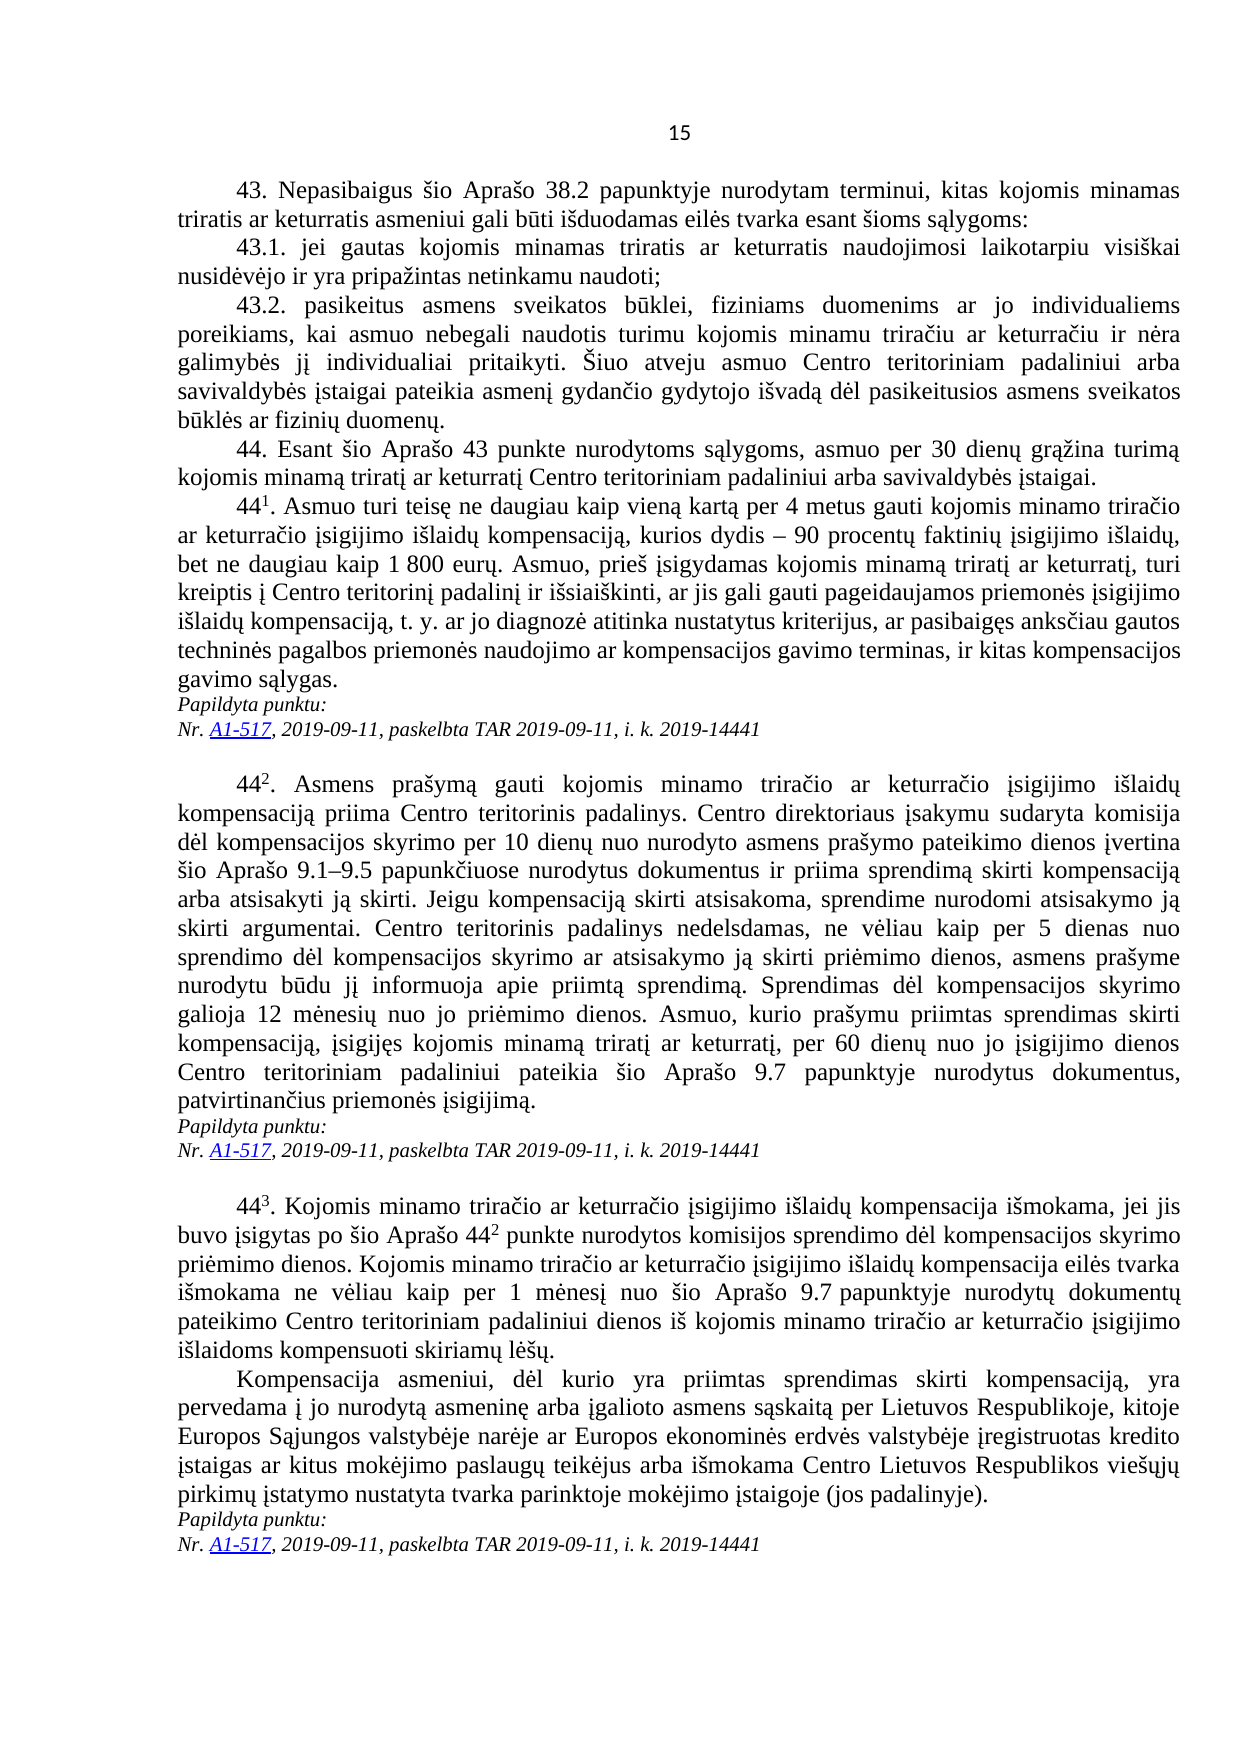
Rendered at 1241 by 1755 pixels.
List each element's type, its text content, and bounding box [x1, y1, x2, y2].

text Nr. A1-517, 2019-09-11, paskelbta TAR 2019-09-11, i. k. 2019-14441 [177, 1138, 1181, 1162]
text Nr. A1-517, 2019-09-11, paskelbta TAR 2019-09-11, i. k. 2019-14441 [177, 1531, 1181, 1556]
text 442. Asmens prašymą gauti kojomis minamo triračio ar keturračio įsigijimo išlaidų kompensaciją priima Centro teritorinis padalinys. Centro direktoriaus įsakymu sudaryta komisija dėl kompensacijos skyrimo per 10 dienų nuo nurodyto asmens prašymo pateikimo dienos įvertina šio Aprašo 9.1–9.5 papunkčiuose nurodytus dokumentus ir priima sprendimą skirti kompensaciją arba atsisakyti ją skirti. Jeigu kompensaciją skirti atsisakoma, sprendime nurodomi atsisakymo ją skirti argumentai. Centro teritorinis padalinys nedelsdamas, ne vėliau kaip per 5 dienas nuo sprendimo dėl kompensacijos skyrimo ar atsisakymo ją skirti priėmimo dienos, asmens prašyme nurodytu būdu jį informuoja apie priimtą sprendimą. Sprendimas dėl kompensacijos skyrimo galioja 12 mėnesių nuo jo priėmimo dienos. Asmuo, kurio prašymu priimtas sprendimas skirti kompensaciją, įsigijęs kojomis minamą triratį ar keturratį, per 60 dienų nuo jo įsigijimo dienos Centro teritoriniam padaliniui pateikia šio Aprašo 9.7 papunktyje nurodytus dokumentus, patvirtinančius priemonės įsigijimą. [177, 769, 1181, 1114]
text 43.1. jei gautas kojomis minamas triratis ar keturratis naudojimosi laikotarpiu visiškai nusidėvėjo ir yra pripažintas netinkamu naudoti; [177, 232, 1181, 290]
text Nr. A1-517, 2019-09-11, paskelbta TAR 2019-09-11, i. k. 2019-14441 [177, 716, 1181, 741]
text 441. Asmuo turi teisę ne daugiau kaip vieną kartą per 4 metus gauti kojomis minamo triračio ar keturračio įsigijimo išlaidų kompensaciją, kurios dydis – 90 procentų faktinių įsigijimo išlaidų, bet ne daugiau kaip 1 800 eurų. Asmuo, prieš įsigydamas kojomis minamą triratį ar keturratį, turi kreiptis į Centro teritorinį padalinį ir išsiaiškinti, ar jis gali gauti pageidaujamos priemonės įsigijimo išlaidų kompensaciją, t. y. ar jo diagnozė atitinka nustatytus kriterijus, ar pasibaigęs anksčiau gautos techninės pagalbos priemonės naudojimo ar kompensacijos gavimo terminas, ir kitas kompensacijos gavimo sąlygas. [177, 491, 1181, 692]
text Papildyta punktu: [177, 692, 1181, 716]
text 44. Esant šio Aprašo 43 punkte nurodytoms sąlygoms, asmuo per 30 dienų grąžina turimą kojomis minamą triratį ar keturratį Centro teritoriniam padaliniui arba savivaldybės įstaigai. [177, 434, 1181, 491]
text 43.2. pasikeitus asmens sveikatos būklei, fiziniams duomenims ar jo individualiems poreikiams, kai asmuo nebegali naudotis turimu kojomis minamu triračiu ar keturračiu ir nėra galimybės jį individualiai pritaikyti. Šiuo atveju asmuo Centro teritoriniam padaliniui arba savivaldybės įstaigai pateikia asmenį gydančio gydytojo išvadą dėl pasikeitusios asmens sveikatos būklės ar fizinių duomenų. [177, 290, 1181, 434]
text Kompensacija asmeniui, dėl kurio yra priimtas sprendimas skirti kompensaciją, yra pervedama į jo nurodytą asmeninę arba įgalioto asmens sąskaitą per Lietuvos Respublikoje, kitoje Europos Sąjungos valstybėje narėje ar Europos ekonominės erdvės valstybėje įregistruotas kredito įstaigas ar kitus mokėjimo paslaugų teikėjus arba išmokama Centro Lietuvos Respublikos viešųjų pirkimų įstatymo nustatyta tvarka parinktoje mokėjimo įstaigoje (jos padalinyje). [177, 1364, 1181, 1507]
text Papildyta punktu: [177, 1507, 1181, 1531]
text 43. Nepasibaigus šio Aprašo 38.2 papunktyje nurodytam terminui, kitas kojomis minamas triratis ar keturratis asmeniui gali būti išduodamas eilės tvarka esant šioms sąlygoms: [177, 175, 1181, 232]
text 443. Kojomis minamo triračio ar keturračio įsigijimo išlaidų kompensacija išmokama, jei jis buvo įsigytas po šio Aprašo 442 punkte nurodytos komisijos sprendimo dėl kompensacijos skyrimo priėmimo dienos. Kojomis minamo triračio ar keturračio įsigijimo išlaidų kompensacija eilės tvarka išmokama ne vėliau kaip per 1 mėnesį nuo šio Aprašo 9.7 papunktyje nurodytų dokumentų pateikimo Centro teritoriniam padaliniui dienos iš kojomis minamo triračio ar keturračio įsigijimo išlaidoms kompensuoti skiriamų lėšų. [177, 1191, 1181, 1364]
text Papildyta punktu: [177, 1114, 1181, 1138]
